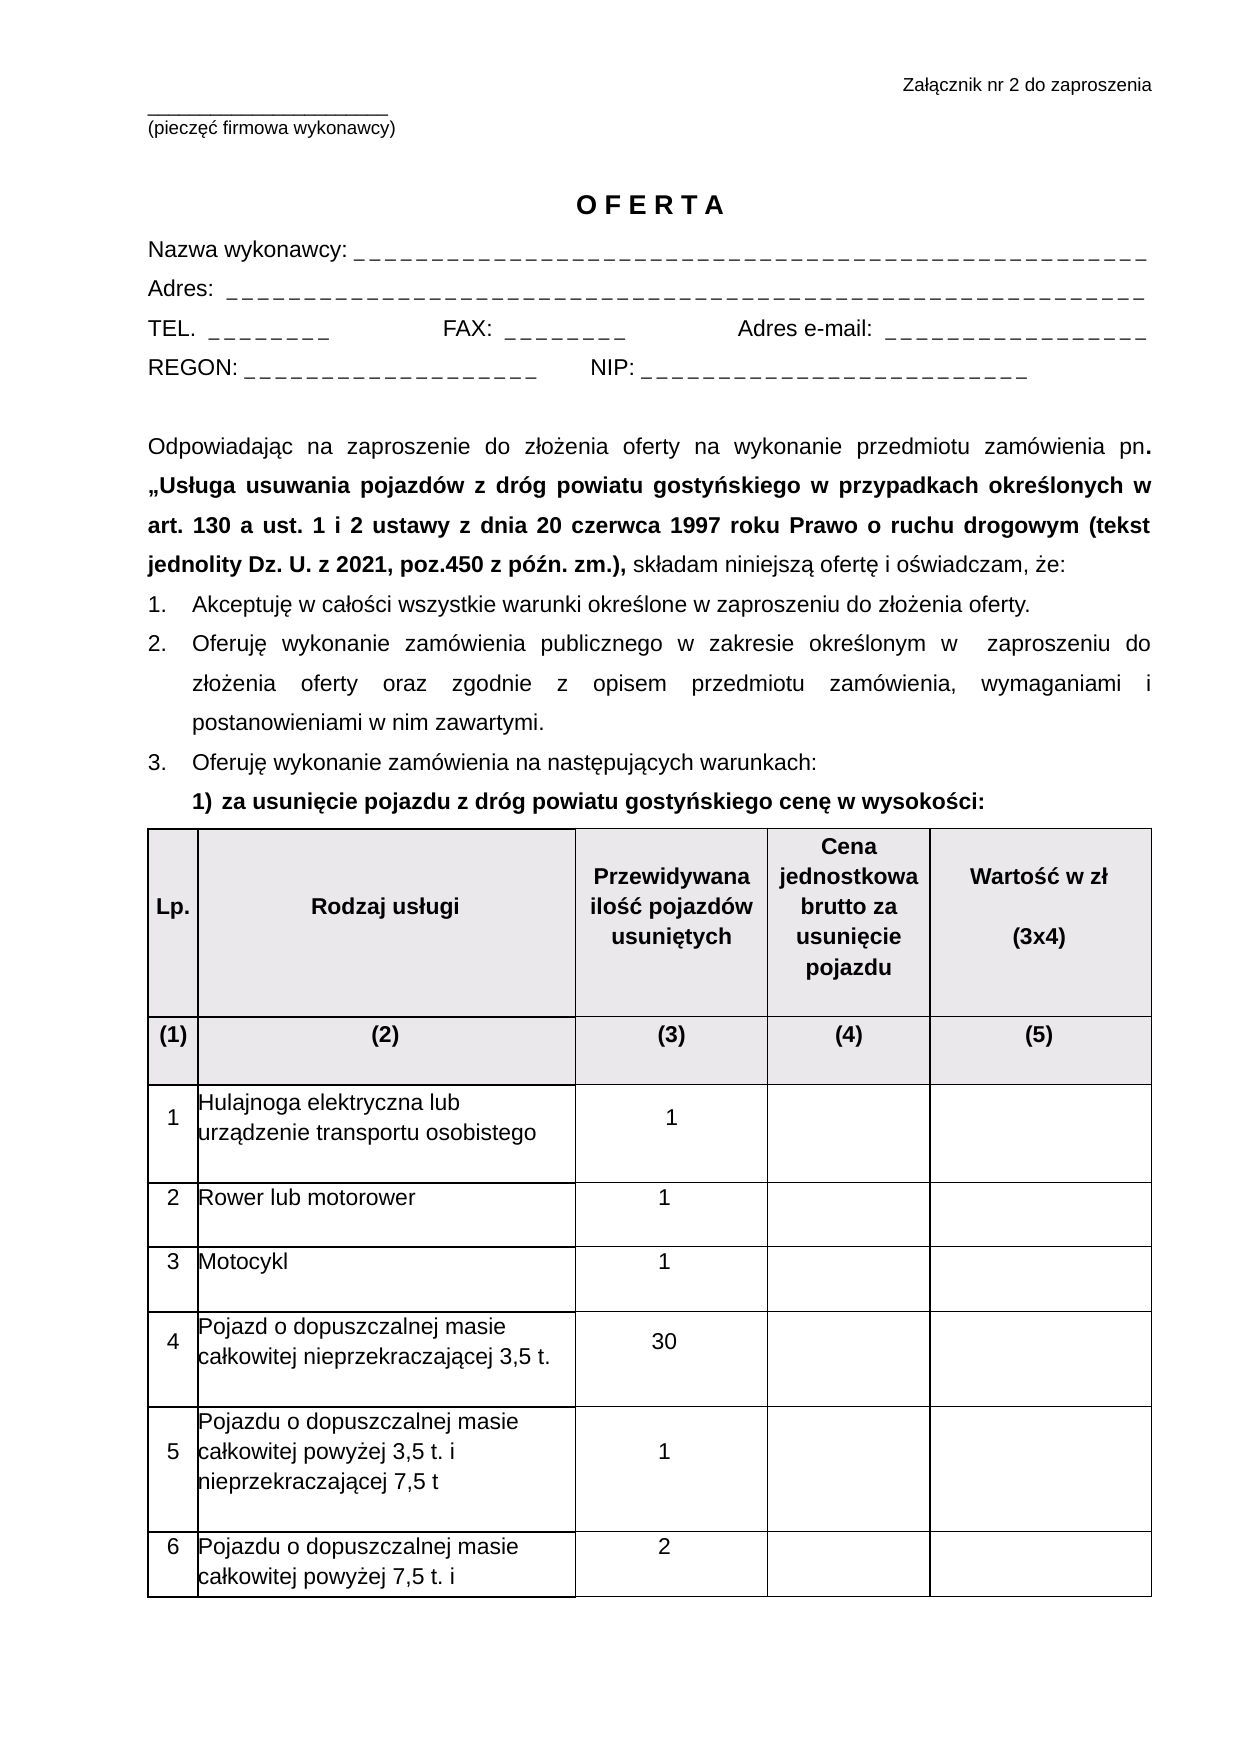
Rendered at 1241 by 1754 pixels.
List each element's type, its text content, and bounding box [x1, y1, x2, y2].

table_cell Hulajnoga elektryczna lub urządzenie transportu osobistego [199, 1086, 575, 1182]
list Akceptuję w całości wszystkie warunki określone w zaproszeniu do złożenia oferty. [148, 591, 1152, 617]
table_cell 30 [576, 1312, 767, 1406]
text TEL. _ _ _ _ _ _ _ _ FAX: _ _ _ _ _ _ _ _ Adres e-mail: _ _ _ _ _ _ _ _ _ _ _ _ _ _ _ _ _ [148, 314, 1152, 341]
table_cell [768, 1312, 929, 1406]
table_cell (2) [199, 1018, 575, 1084]
table_cell 1 [576, 1247, 767, 1311]
table_cell [931, 1532, 1151, 1596]
table_cell 2 [576, 1532, 767, 1596]
table_cell [768, 1247, 929, 1311]
table_cell Motocykl [199, 1248, 575, 1311]
table_cell (5) [931, 1017, 1151, 1084]
text O F E R T A [148, 189, 1152, 220]
list Oferuję wykonanie zamówienia na następujących warunkach: [148, 749, 1152, 775]
text (pieczęć firmowa wykonawcy) [148, 117, 1152, 138]
table_header Wartość w zł (3x4) [931, 829, 1151, 1016]
table_cell (3) [576, 1017, 767, 1084]
table_header Lp. [149, 830, 197, 1016]
table_cell [931, 1085, 1151, 1182]
list za usunięcie pojazdu z dróg powiatu gostyńskiego cenę w wysokości: [192, 788, 1152, 814]
table_cell [931, 1312, 1151, 1406]
table_cell Pojazd o dopuszczalnej masie całkowitej nieprzekraczającej 3,5 t. [199, 1313, 575, 1406]
table_cell 1 [149, 1086, 197, 1182]
text Załącznik nr 2 do zaproszenia [148, 74, 1152, 95]
table_cell 3 [149, 1248, 197, 1311]
text Odpowiadając na zaproszenie do złożenia oferty na wykonanie przedmiotu zamówienia pn. „Usługa usuwania pojazdów z dróg powiatu gostyńskiego w przypadkach określonych w art. 130 a ust. 1 i 2 ustawy z dnia 20 czerwca 1997 roku Prawo o ruchu drogowym (tekst jednolity Dz. U. z 2021, poz.450 z późn. zm.), składam niniejszą ofertę i oświadczam, że: [148, 433, 1152, 578]
table_cell 1 [576, 1407, 767, 1531]
table_cell [768, 1407, 929, 1531]
table_header Przewidywana ilość pojazdów usuniętych [576, 829, 767, 1016]
table_cell [931, 1183, 1151, 1246]
table_cell 1 [576, 1183, 767, 1246]
table_cell [931, 1247, 1151, 1311]
table_cell [768, 1183, 929, 1246]
list Oferuję wykonanie zamówienia publicznego w zakresie określonym w zaproszeniu do złożenia oferty oraz zgodnie z opisem przedmiotu zamówienia, wymaganiami i postanowieniami w nim zawartymi. [148, 630, 1152, 736]
table_cell [931, 1407, 1151, 1531]
table_cell 6 [149, 1533, 197, 1596]
table_cell Pojazdu o dopuszczalnej masie całkowitej powyżej 3,5 t. i nieprzekraczającej 7,5 t [199, 1408, 575, 1531]
table_header Rodzaj usługi [199, 830, 575, 1016]
text Adres: _ _ _ _ _ _ _ _ _ _ _ _ _ _ _ _ _ _ _ _ _ _ _ _ _ _ _ _ _ _ _ _ _ _ _ _ _ _ _ _ _ _ _ _ _ _ _ _ _ _ _ _ _ _ _ _ _ _ _ [148, 275, 1152, 301]
table_cell [768, 1532, 929, 1596]
table_cell [768, 1085, 929, 1182]
table_cell Rower lub motorower [199, 1184, 575, 1246]
table_cell 5 [149, 1408, 197, 1531]
table_header Cena jednostkowa brutto za usunięcie pojazdu [768, 829, 929, 1016]
text Nazwa wykonawcy: _ _ _ _ _ _ _ _ _ _ _ _ _ _ _ _ _ _ _ _ _ _ _ _ _ _ _ _ _ _ _ _ _ _ _ _ _ _ _ _ _ _ _ _ _ _ _ _ _ _ _ [148, 236, 1152, 262]
table_cell (1) [149, 1018, 197, 1084]
table_cell 2 [149, 1184, 197, 1246]
table_cell (4) [768, 1017, 929, 1084]
table_cell Pojazdu o dopuszczalnej masie całkowitej powyżej 7,5 t. i [199, 1533, 575, 1596]
table_cell 4 [149, 1313, 197, 1406]
text REGON: _ _ _ _ _ _ _ _ _ _ _ _ _ _ _ _ _ _ _ NIP: _ _ _ _ _ _ _ _ _ _ _ _ _ _ _ _ _ _ _ _ _ _ _ _ _ [148, 354, 1152, 380]
text _______________________ [148, 95, 1152, 117]
table_cell 1 [576, 1085, 767, 1182]
